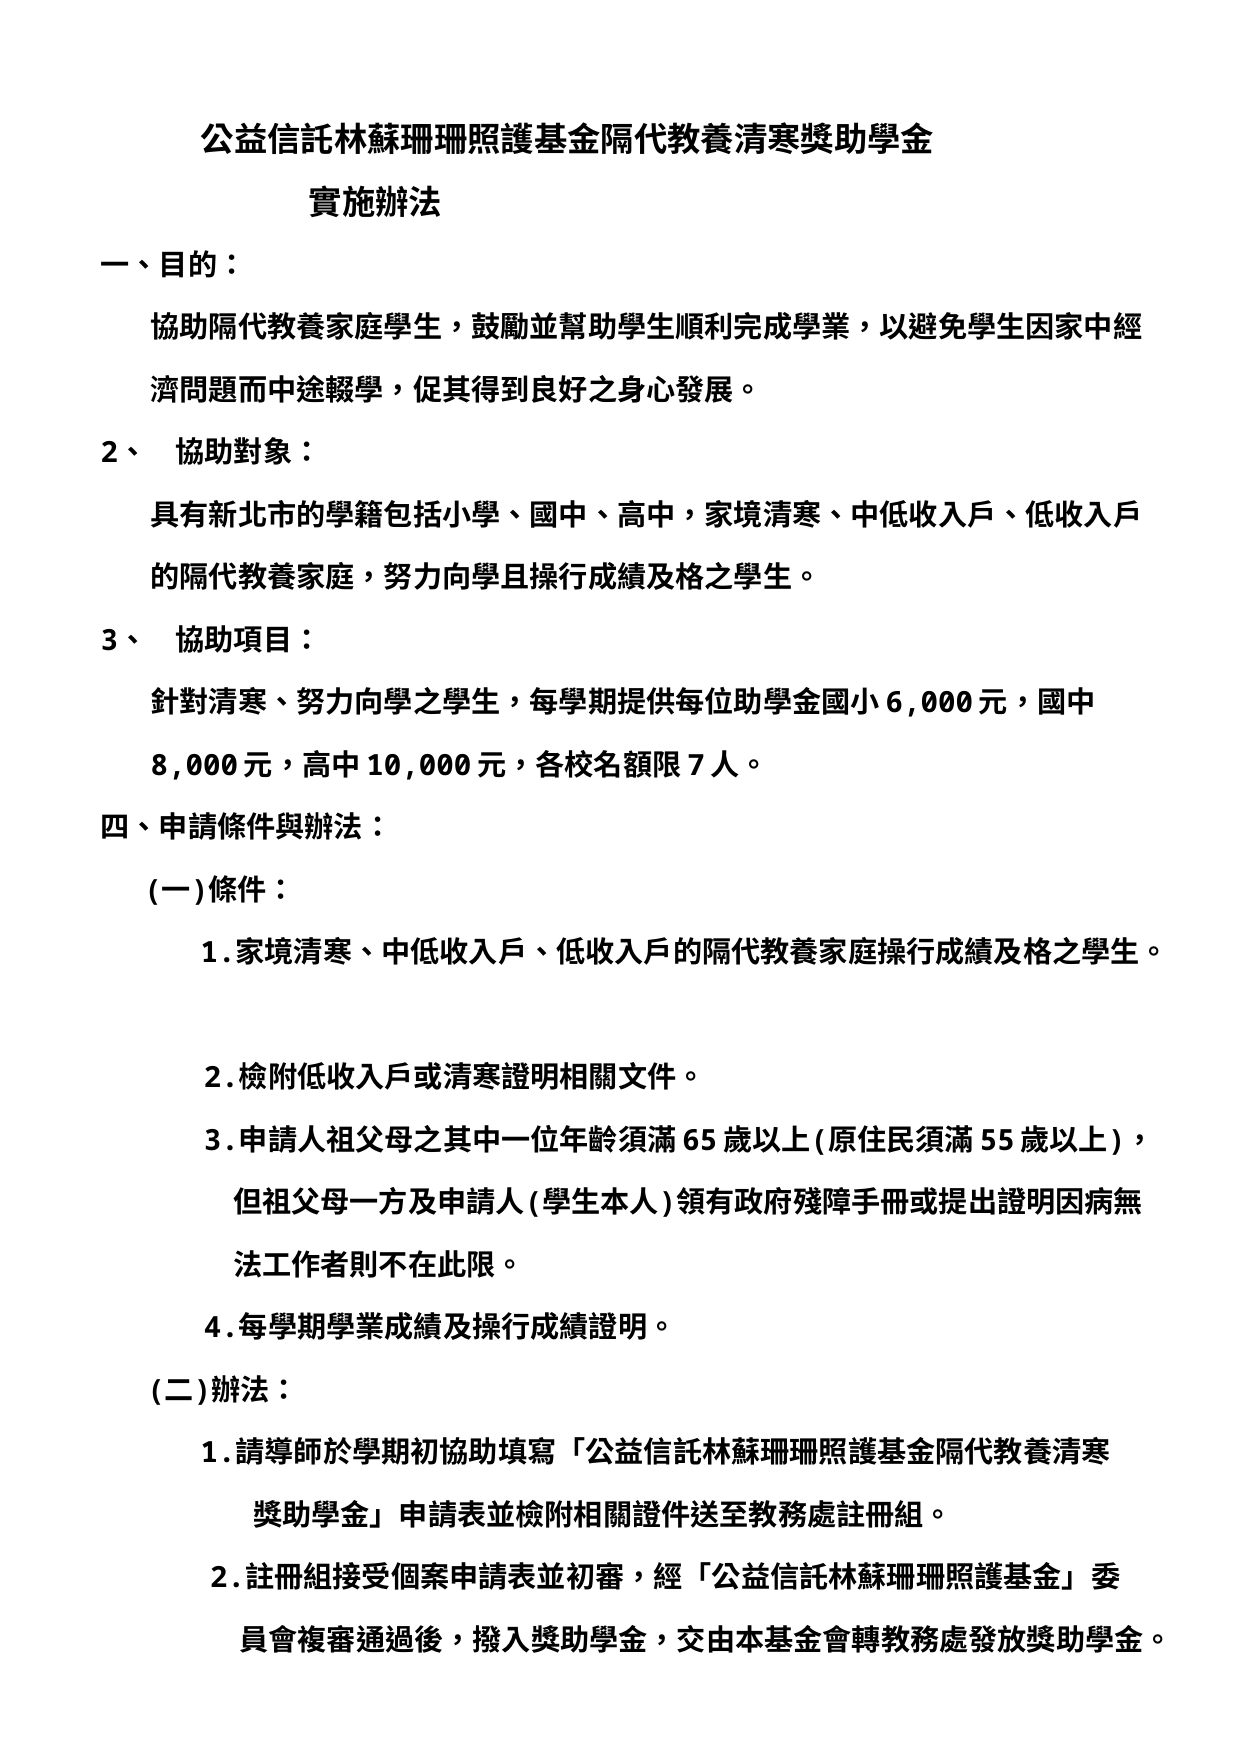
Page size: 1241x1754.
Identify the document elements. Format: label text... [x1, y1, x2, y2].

text 協助隔代教養家庭學生，鼓勵並幫助學生順利完成學業，以避免學生因家中經濟問題而中途輟學，促其得到良好之身心發展。 [150, 283, 1146, 408]
text 一、目的： [100, 221, 1146, 283]
text 3.申請人祖父母之其中一位年齡須滿65歲以上(原住民須滿55歲以上)，但祖父母一方及申請人(學生本人)領有政府殘障手冊或提出證明因病無法工作者則不在此限。 [204, 1096, 1146, 1283]
text 獎助學金」申請表並檢附相關證件送至教務處註冊組。 [157, 1471, 1146, 1533]
text 公益信託林蘇珊珊照護基金隔代教養清寒獎助學金 [100, 96, 1146, 158]
text 1.請導師於學期初協助填寫「公益信託林蘇珊珊照護基金隔代教養清寒 [157, 1408, 1146, 1471]
text 4.每學期學業成績及操行成績證明。 [204, 1283, 1146, 1346]
text (一)條件： [100, 846, 1146, 908]
text (二)辦法： [100, 1346, 1146, 1408]
list 協助項目： [100, 596, 1146, 658]
list 協助對象： [100, 408, 1146, 471]
text 針對清寒、努力向學之學生，每學期提供每位助學金國小6,000元，國中8,000元，高中10,000元，各校名額限7人。 [150, 658, 1146, 783]
text 1.家境清寒、中低收入戶、低收入戶的隔代教養家庭操行成績及格之學生。 [157, 908, 1146, 1033]
text 2.檢附低收入戶或清寒證明相關文件。 [204, 1033, 1146, 1096]
text 2.註冊組接受個案申請表並初審，經「公益信託林蘇珊珊照護基金」委員會複審通過後，撥入獎助學金，交由本基金會轉教務處發放獎助學金。 [210, 1533, 1146, 1658]
text 具有新北市的學籍包括小學、國中、高中，家境清寒、中低收入戶、低收入戶的隔代教養家庭，努力向學且操行成績及格之學生。 [150, 471, 1146, 596]
text 實施辦法 [100, 158, 1146, 221]
text 四、申請條件與辦法： [100, 783, 1146, 846]
